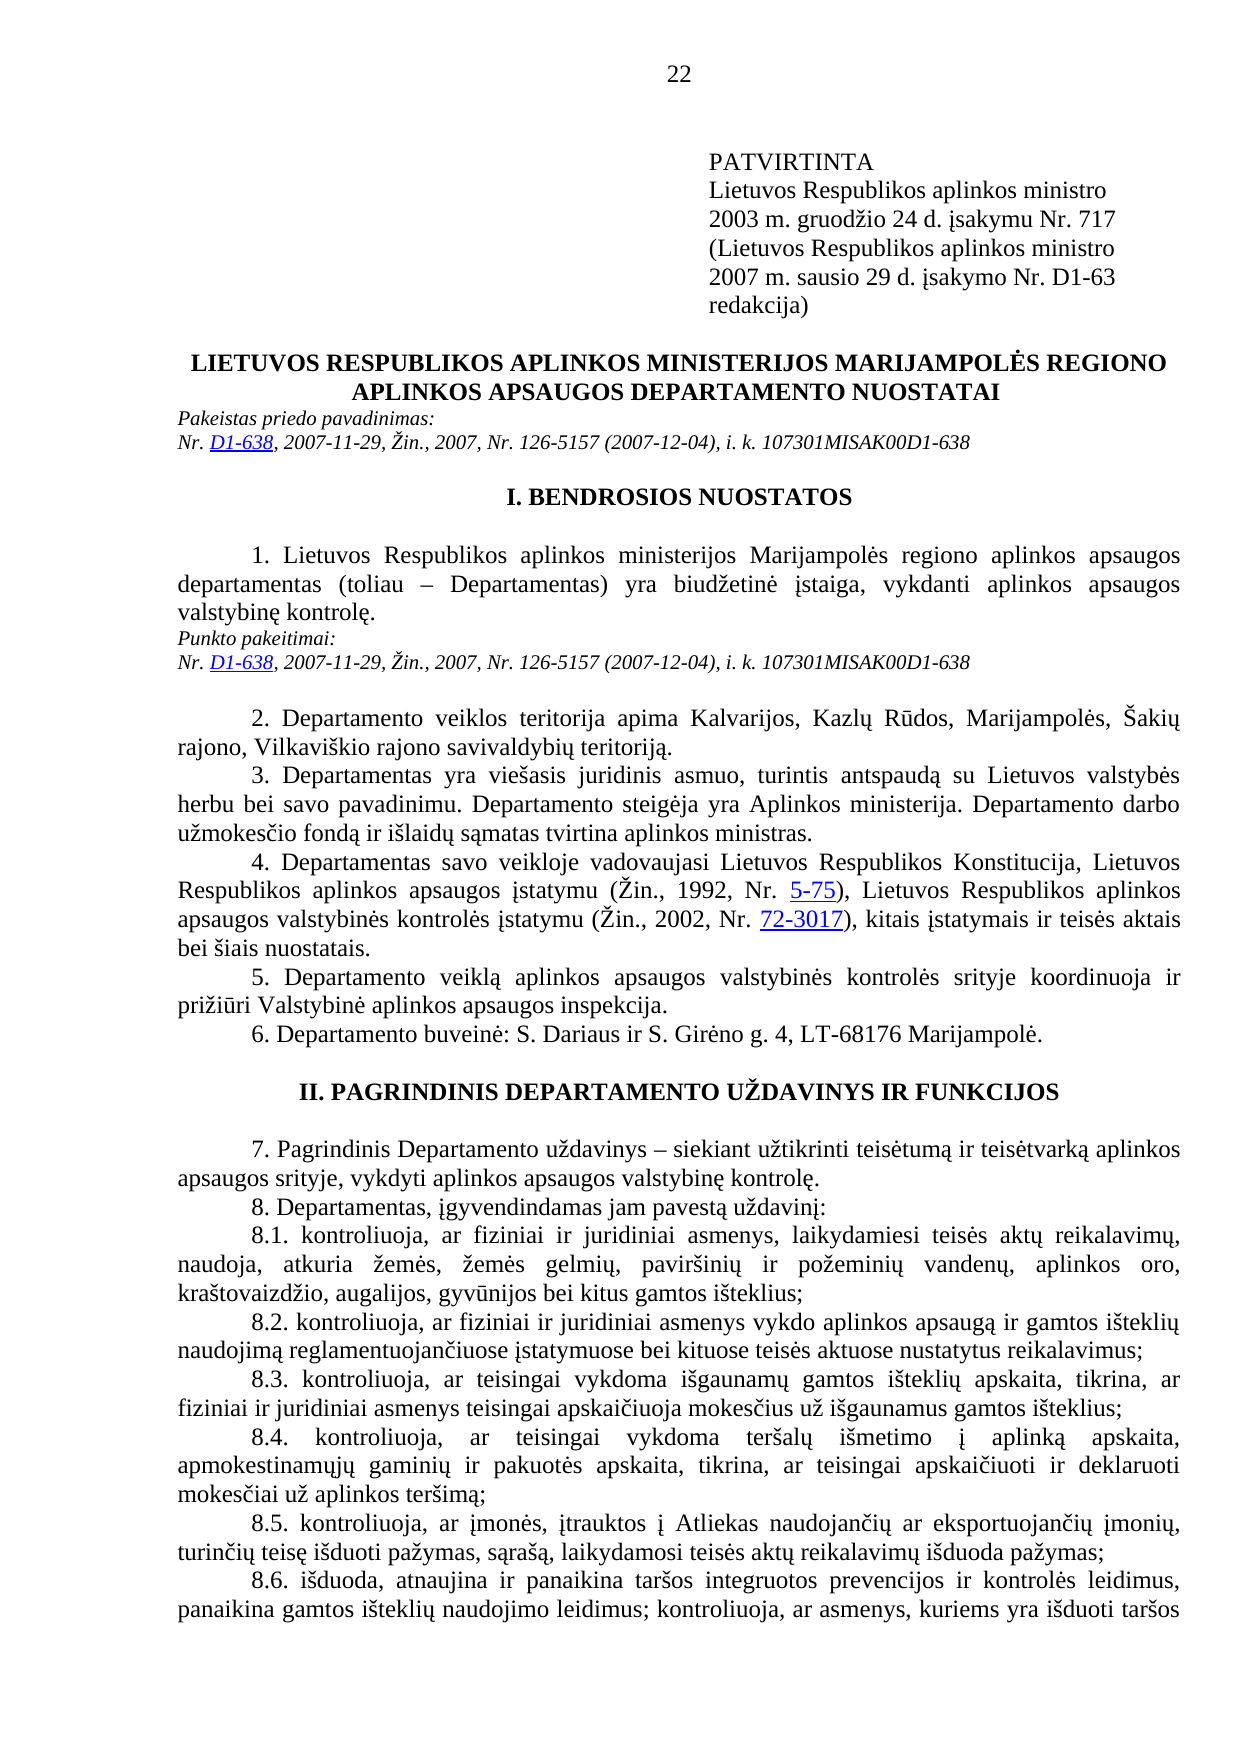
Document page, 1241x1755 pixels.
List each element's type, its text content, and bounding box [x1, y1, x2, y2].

text I. BENDROSIOS NUOSTATOS [177, 482, 1181, 511]
text (Lietuvos Respublikos aplinkos ministro [177, 233, 1181, 262]
text 2. Departamento veiklos teritorija apima Kalvarijos, Kazlų Rūdos, Marijampolės, Šakių rajono, Vilkaviškio rajono savivaldybių teritoriją. [177, 703, 1181, 761]
text Lietuvos Respublikos aplinkos ministro [177, 176, 1181, 204]
text 7. Pagrindinis Departamento uždavinys – siekiant užtikrinti teisėtumą ir teisėtvarką aplinkos apsaugos srityje, vykdyti aplinkos apsaugos valstybinę kontrolę. [177, 1134, 1181, 1192]
text redakcija) [177, 291, 1181, 319]
text 8.1. kontroliuoja, ar fiziniai ir juridiniai asmenys, laikydamiesi teisės aktų reikalavimų, naudoja, atkuria žemės, žemės gelmių, paviršinių ir požeminių vandenų, aplinkos oro, kraštovaizdžio, augalijos, gyvūnijos bei kitus gamtos išteklius; [177, 1221, 1181, 1307]
text Punkto pakeitimai: [177, 626, 1181, 650]
text 8.5. kontroliuoja, ar įmonės, įtrauktos į Atliekas naudojančių ar eksportuojančių įmonių, turinčių teisę išduoti pažymas, sąrašą, laikydamosi teisės aktų reikalavimų išduoda pažymas; [177, 1508, 1181, 1566]
text 2003 m. gruodžio 24 d. įsakymu Nr. 717 [177, 204, 1181, 233]
text 1. Lietuvos Respublikos aplinkos ministerijos Marijampolės regiono aplinkos apsaugos departamentas (toliau – Departamentas) yra biudžetinė įstaiga, vykdanti aplinkos apsaugos valstybinę kontrolę. [177, 540, 1181, 626]
text 8. Departamentas, įgyvendindamas jam pavestą uždavinį: [177, 1192, 1181, 1221]
text PATVIRTINTA [177, 147, 1181, 176]
text II. PAGRINDINIS DEPARTAMENTO UŽDAVINYS IR FUNKCIJOS [177, 1077, 1181, 1106]
text Nr. D1-638, 2007-11-29, Žin., 2007, Nr. 126-5157 (2007-12-04), i. k. 107301MISAK00D1-638 [177, 430, 1181, 454]
text Pakeistas priedo pavadinimas: [177, 406, 1181, 430]
text 8.4. kontroliuoja, ar teisingai vykdoma teršalų išmetimo į aplinką apskaita, apmokestinamųjų gaminių ir pakuotės apskaita, tikrina, ar teisingai apskaičiuoti ir deklaruoti mokesčiai už aplinkos teršimą; [177, 1422, 1181, 1508]
text 8.6. išduoda, atnaujina ir panaikina taršos integruotos prevencijos ir kontrolės leidimus, panaikina gamtos išteklių naudojimo leidimus; kontroliuoja, ar asmenys, kuriems yra išduoti taršos [177, 1566, 1181, 1623]
text 8.2. kontroliuoja, ar fiziniai ir juridiniai asmenys vykdo aplinkos apsaugą ir gamtos išteklių naudojimą reglamentuojančiuose įstatymuose bei kituose teisės aktuose nustatytus reikalavimus; [177, 1307, 1181, 1364]
text 3. Departamentas yra viešasis juridinis asmuo, turintis antspaudą su Lietuvos valstybės herbu bei savo pavadinimu. Departamento steigėja yra Aplinkos ministerija. Departamento darbo užmokesčio fondą ir išlaidų sąmatas tvirtina aplinkos ministras. [177, 761, 1181, 847]
text 8.3. kontroliuoja, ar teisingai vykdoma išgaunamų gamtos išteklių apskaita, tikrina, ar fiziniai ir juridiniai asmenys teisingai apskaičiuoja mokesčius už išgaunamus gamtos išteklius; [177, 1364, 1181, 1422]
text 5. Departamento veiklą aplinkos apsaugos valstybinės kontrolės srityje koordinuoja ir prižiūri Valstybinė aplinkos apsaugos inspekcija. [177, 962, 1181, 1019]
text 2007 m. sausio 29 d. įsakymo Nr. D1-63 [177, 262, 1181, 291]
text Nr. D1-638, 2007-11-29, Žin., 2007, Nr. 126-5157 (2007-12-04), i. k. 107301MISAK00D1-638 [177, 650, 1181, 674]
text 6. Departamento buveinė: S. Dariaus ir S. Girėno g. 4, LT-68176 Marijampolė. [177, 1019, 1181, 1048]
text 4. Departamentas savo veikloje vadovaujasi Lietuvos Respublikos Konstitucija, Lietuvos Respublikos aplinkos apsaugos įstatymu (Žin., 1992, Nr. 5-75), Lietuvos Respublikos aplinkos apsaugos valstybinės kontrolės įstatymu (Žin., 2002, Nr. 72-3017), kitais įstatymais ir teisės aktais bei šiais nuostatais. [177, 847, 1181, 962]
text LIETUVOS RESPUBLIKOS APLINKOS MINISTERIJOS MARIJAMPOLĖS REGIONO APLINKOS APSAUGOS DEPARTAMENTO NUOSTATAI [177, 348, 1181, 406]
